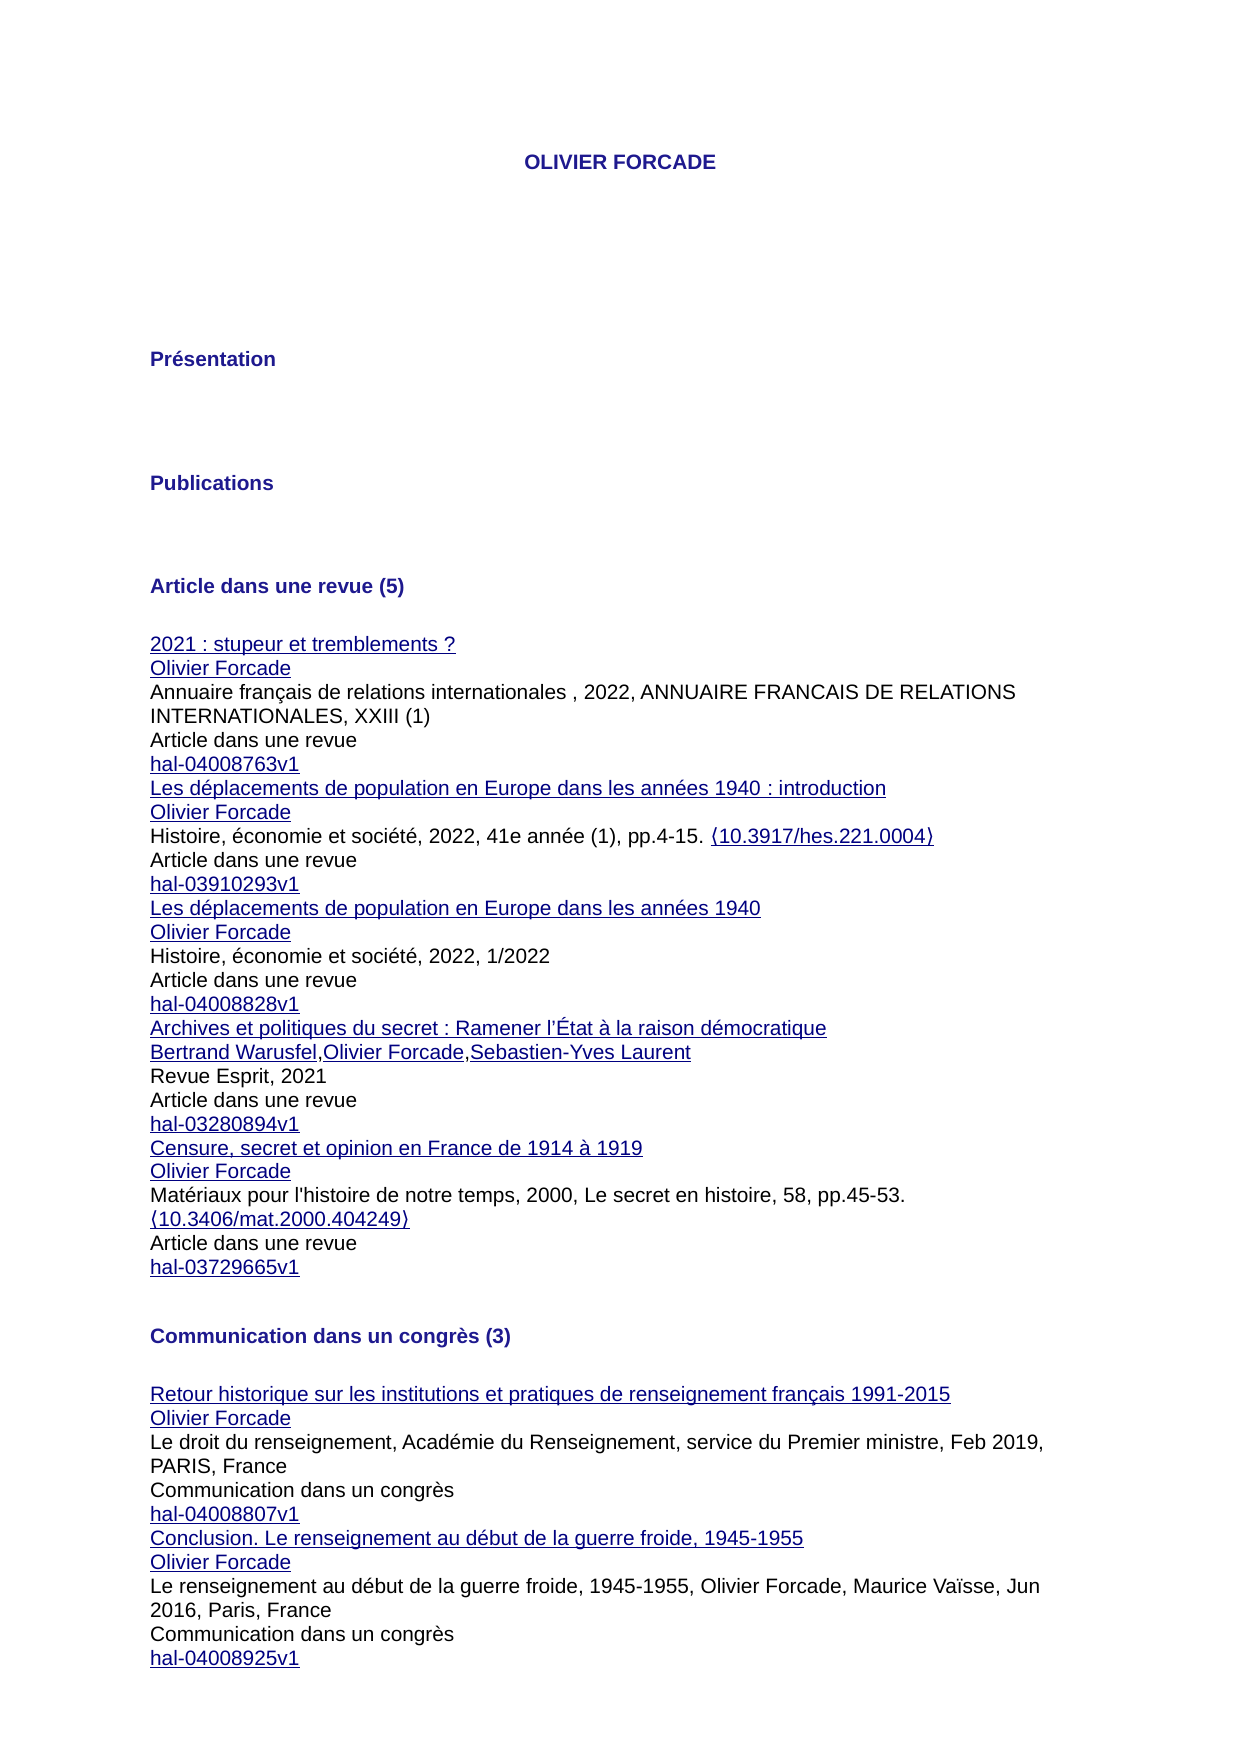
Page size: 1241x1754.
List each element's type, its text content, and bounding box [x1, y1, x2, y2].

subtitle Article dans une revue (5) [150, 574, 1090, 598]
subtitle Présentation [150, 347, 1090, 371]
table_cell Conclusion. Le renseignement au début de la guerre froide, 1945-1955 Olivier Forcade Le renseignement au début de la guerre froide, 1945-1955, Olivier Forcade, Maurice Vaïsse, Jun 2016, Paris, France Communication dans un congrès hal-04008925v1 [150, 1526, 1090, 1670]
table_header Retour historique sur les institutions et pratiques de renseignement français 1991-2015 Olivier Forcade Le droit du renseignement, Académie du Renseignement, service du Premier ministre, Feb 2019, PARIS, France Communication dans un congrès hal-04008807v1 [150, 1382, 1090, 1526]
subtitle OLIVIER FORCADE [150, 150, 1090, 174]
table_cell Censure, secret et opinion en France de 1914 à 1919 Olivier Forcade Matériaux pour l'histoire de notre temps, 2000, Le secret en histoire, 58, pp.45-53. ⟨10.3406/mat.2000.404249⟩ Article dans une revue hal-03729665v1 [150, 1135, 1090, 1279]
table_header 2021 : stupeur et tremblements ? Olivier Forcade Annuaire français de relations internationales , 2022, ANNUAIRE FRANCAIS DE RELATIONS INTERNATIONALES, XXIII (1) Article dans une revue hal-04008763v1 [150, 632, 1090, 776]
table_cell Archives et politiques du secret : Ramener l’État à la raison démocratique Bertrand Warusfel,Olivier Forcade,Sebastien-Yves Laurent Revue Esprit, 2021 Article dans une revue hal-03280894v1 [150, 1016, 1090, 1135]
table_cell Les déplacements de population en Europe dans les années 1940 : introduction Olivier Forcade Histoire, économie et société, 2022, 41e année (1), pp.4-15. ⟨10.3917/hes.221.0004⟩ Article dans une revue hal-03910293v1 [150, 776, 1090, 896]
table_cell Les déplacements de population en Europe dans les années 1940 Olivier Forcade Histoire, économie et société, 2022, 1/2022 Article dans une revue hal-04008828v1 [150, 896, 1090, 1016]
subtitle Publications [150, 471, 1090, 495]
subtitle Communication dans un congrès (3) [150, 1324, 1090, 1348]
